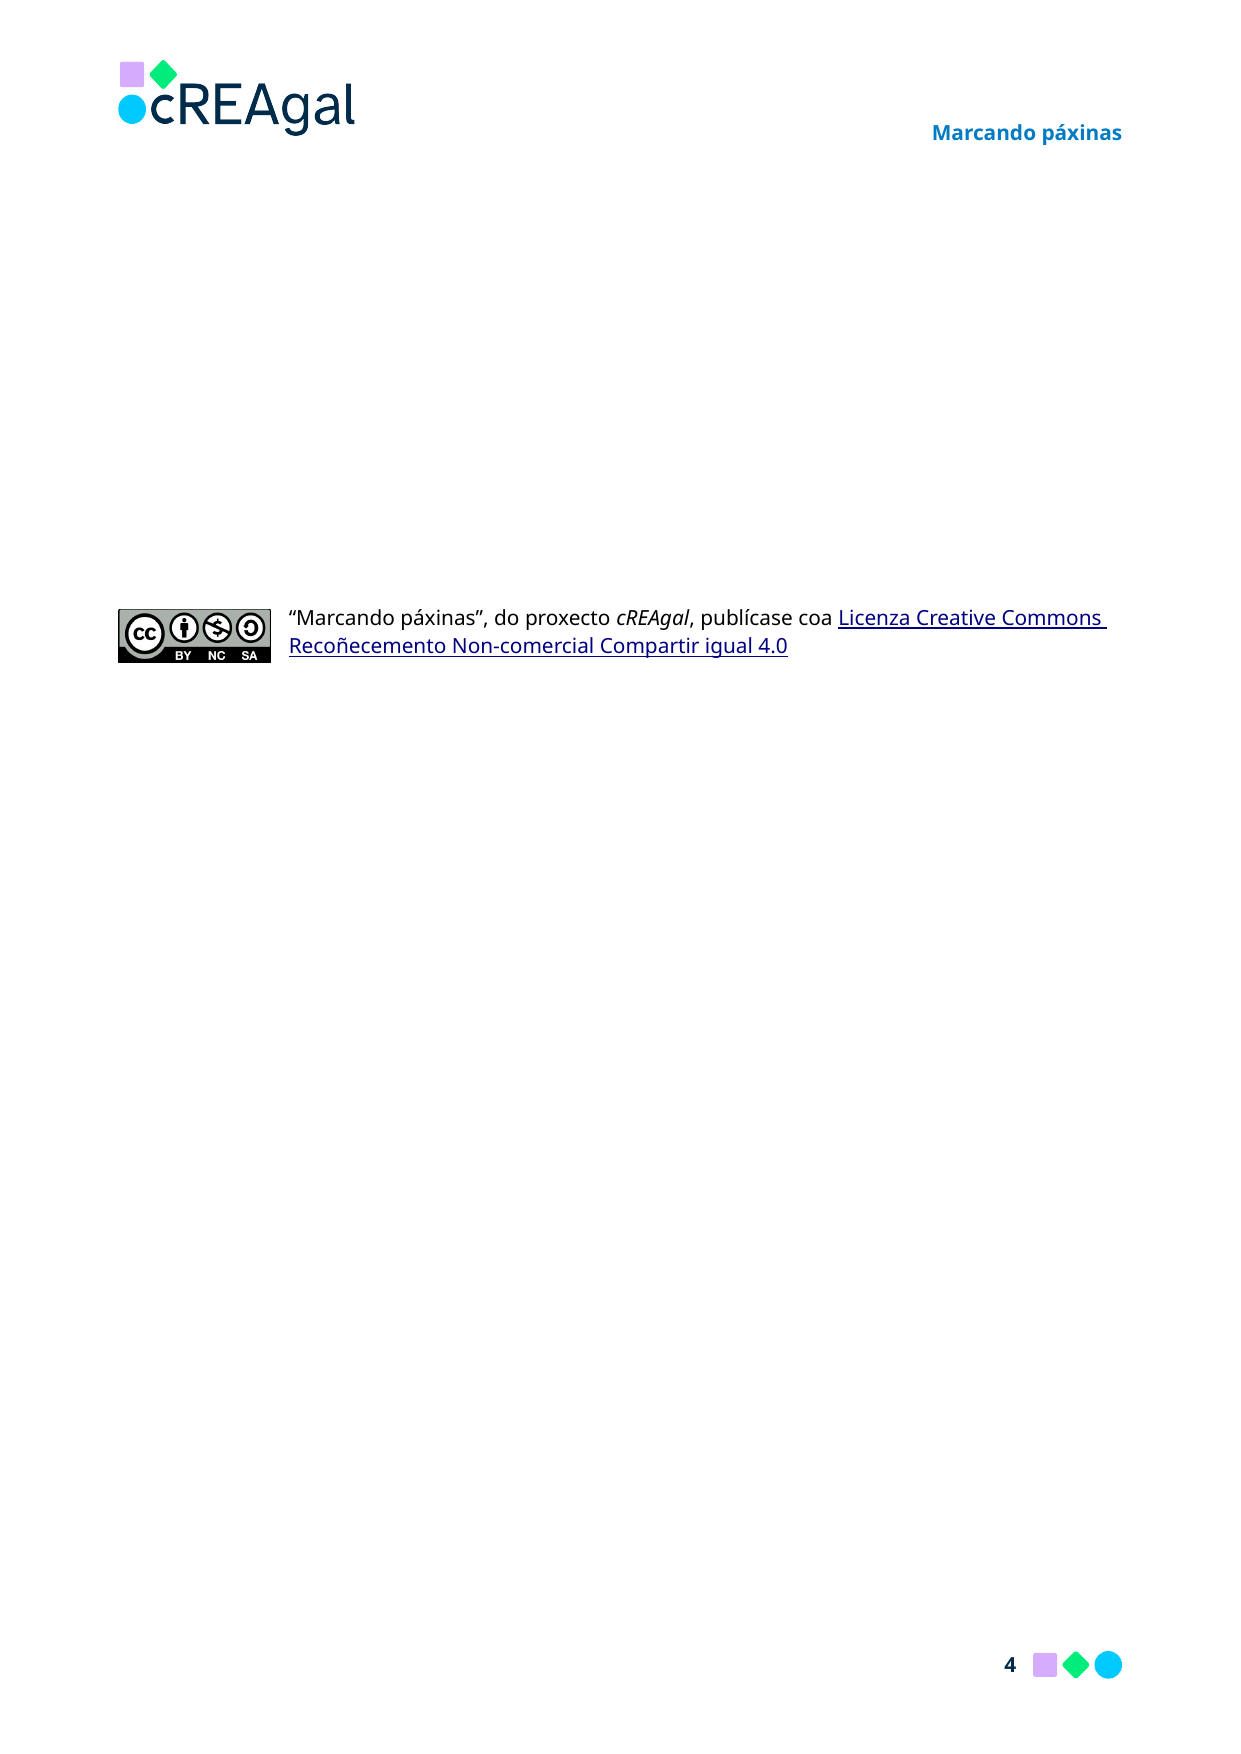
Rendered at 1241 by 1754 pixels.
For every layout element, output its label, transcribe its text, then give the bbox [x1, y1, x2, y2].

picture [118, 60, 355, 136]
text “Marcando páxinas”, do proxecto cREAgal, publícase coa Licenza Creative Commons Recoñecemento Non-comercial Compartir igual 4.0 [118, 603, 1122, 660]
picture [118, 609, 271, 663]
